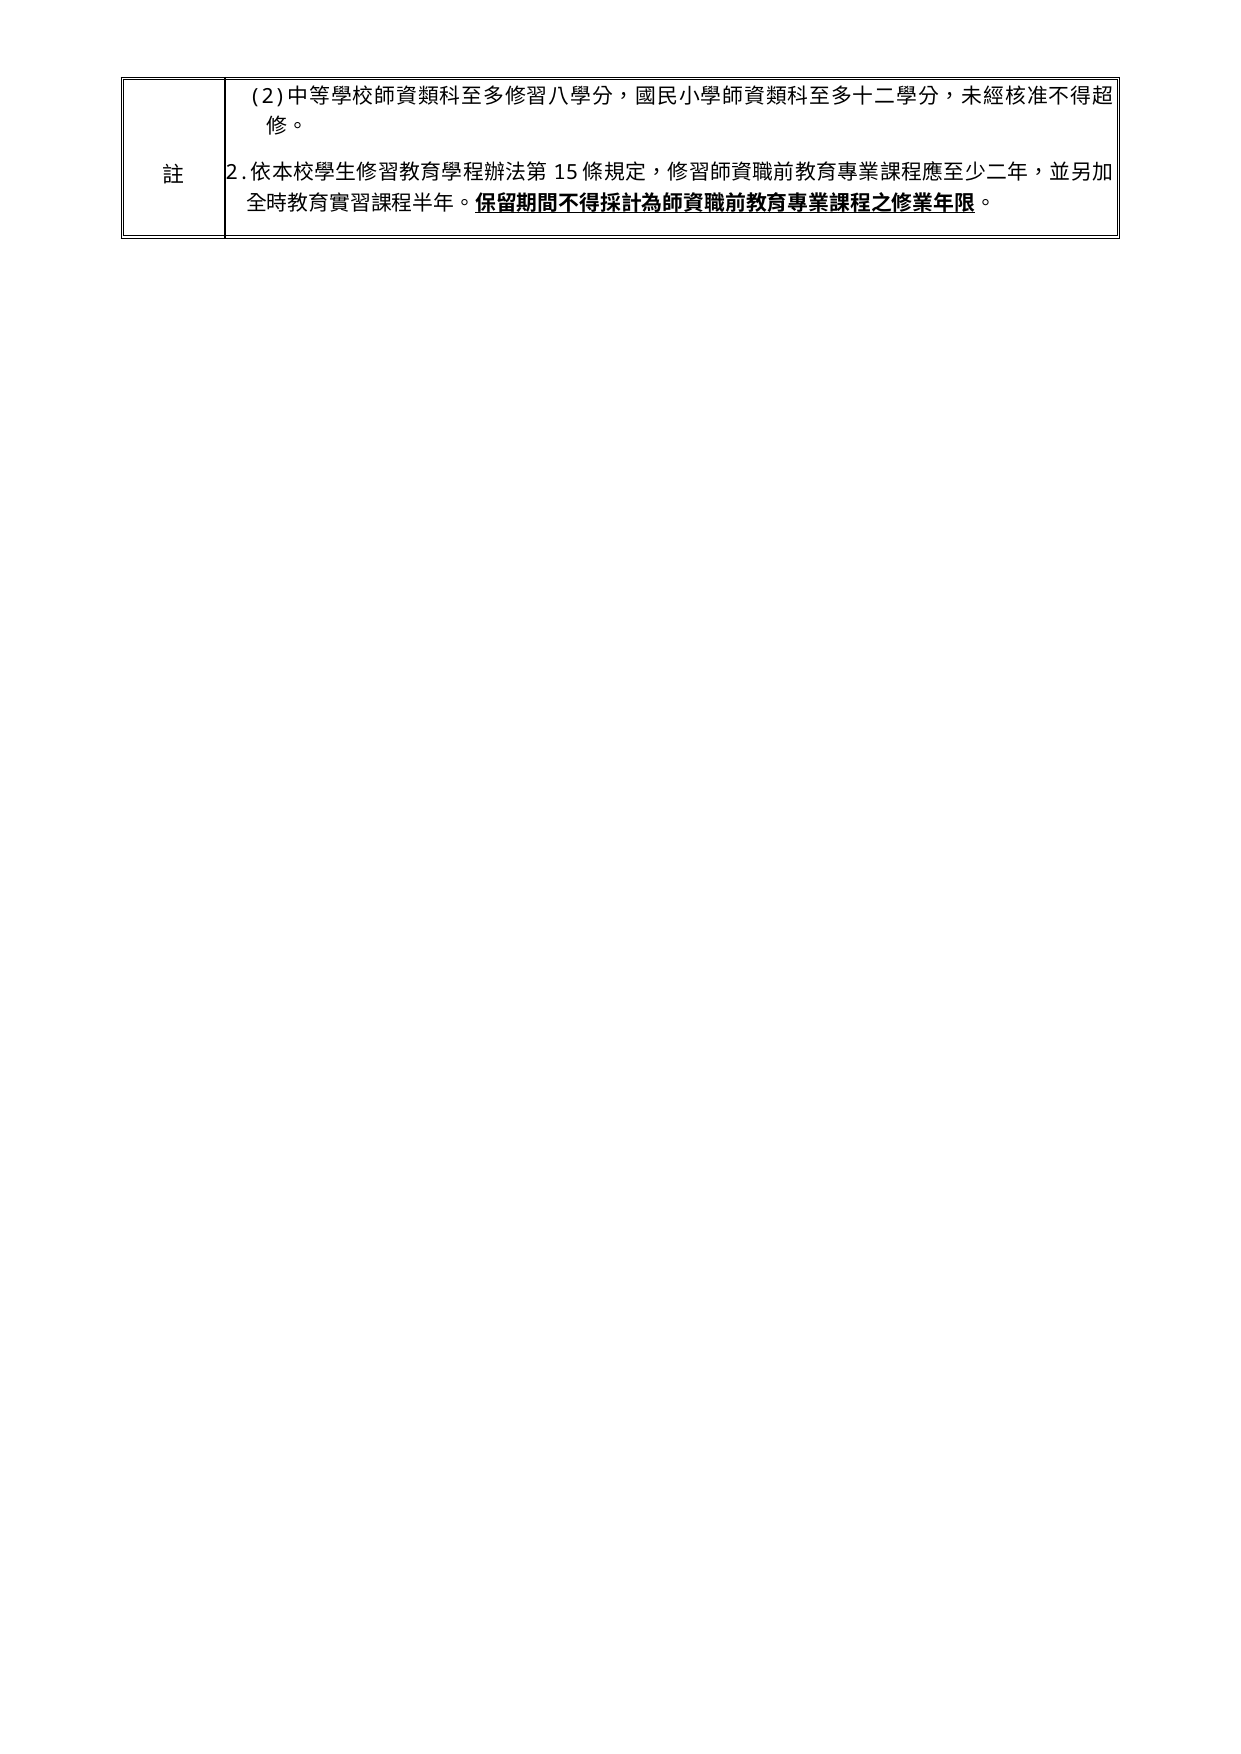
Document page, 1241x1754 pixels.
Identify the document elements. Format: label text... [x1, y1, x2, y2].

table_cell (2)中等學校師資類科至多修習八學分，國民小學師資類科至多十二學分，未經核准不得超修。 2.依本校學生修習教育學程辦法第15條規定，修習師資職前教育專業課程應至少二年，並另加全時教育實習課程半年。保留期間不得採計為師資職前教育專業課程之修業年限。 [226, 80, 1117, 235]
table_cell 註 [124, 80, 224, 235]
